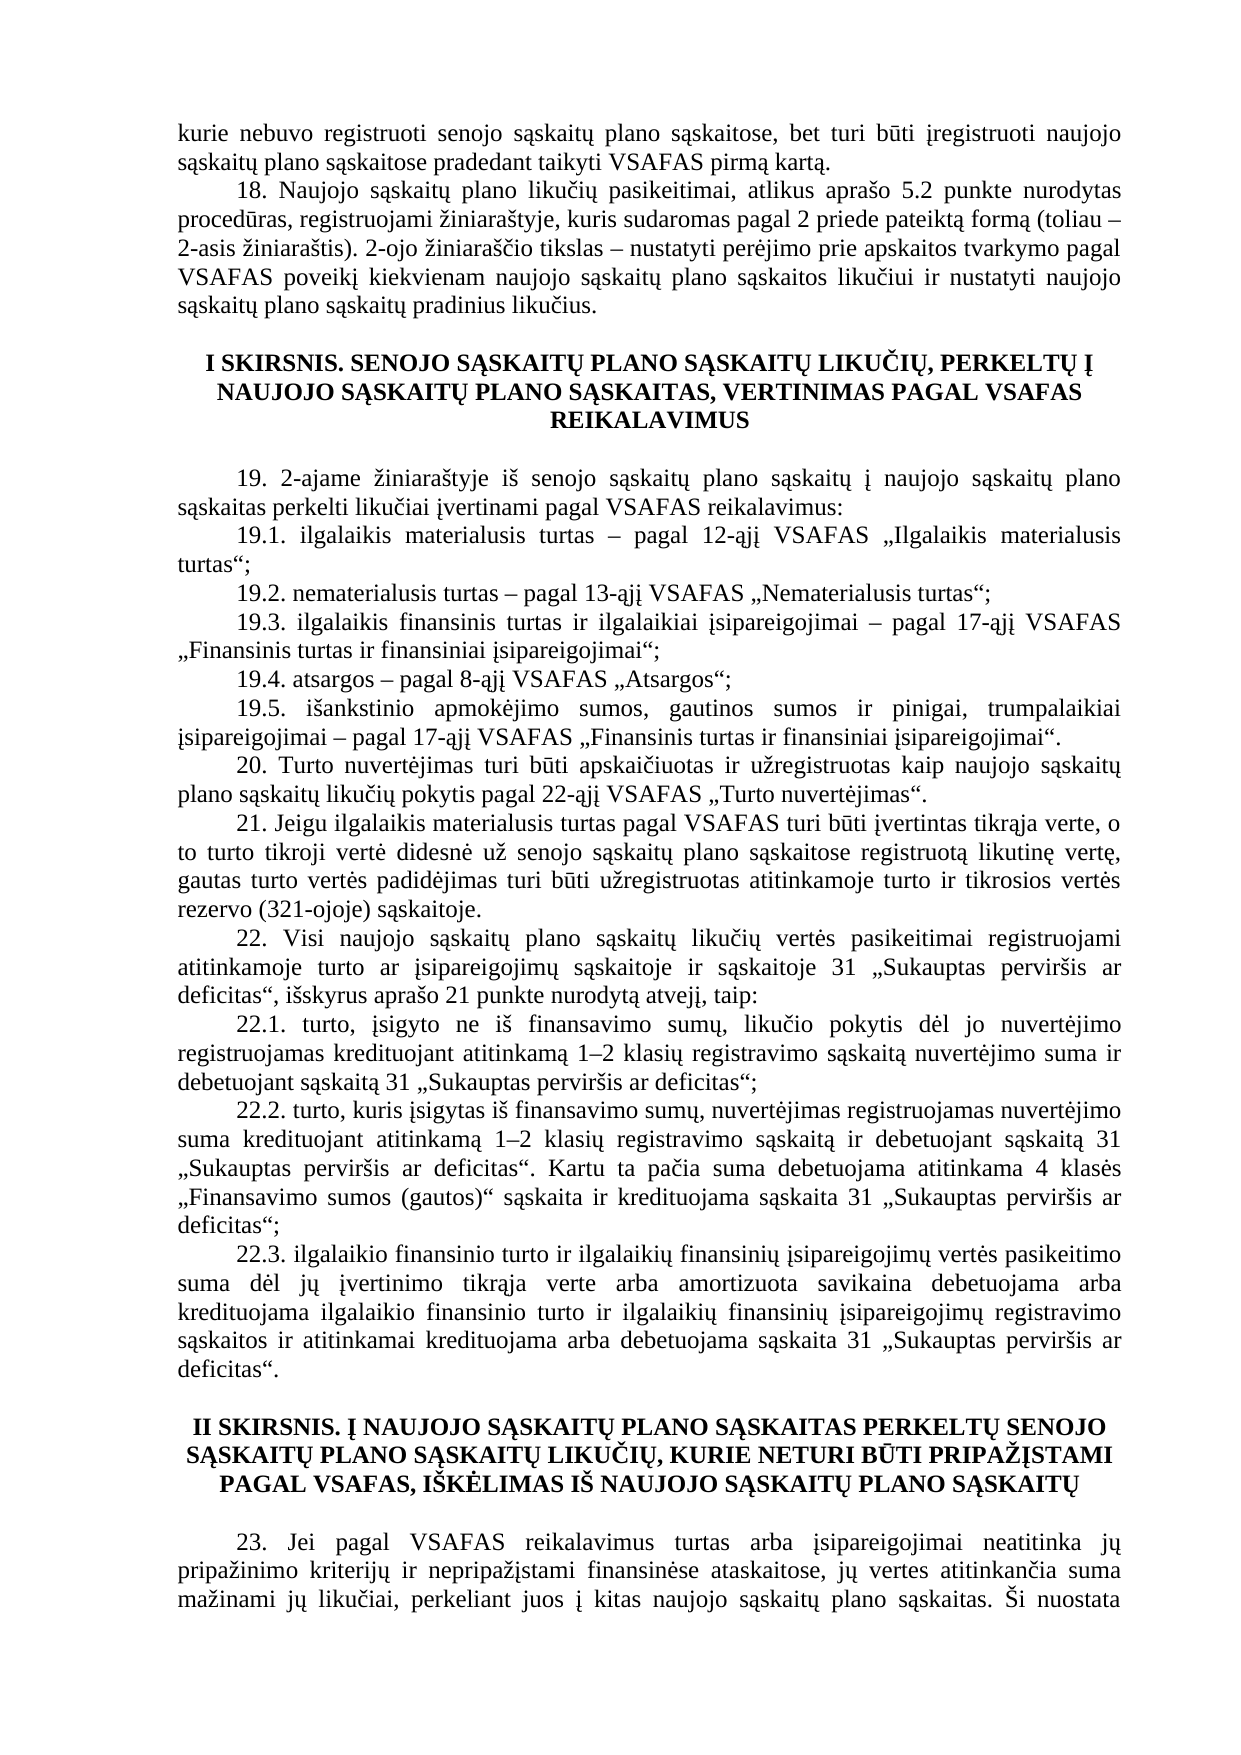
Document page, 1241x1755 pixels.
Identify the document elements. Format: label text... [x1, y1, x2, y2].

text 23. Jei pagal VSAFAS reikalavimus turtas arba įsipareigojimai neatitinka jų pripažinimo kriterijų ir nepripažįstami finansinėse ataskaitose, jų vertes atitinkančia suma mažinami jų likučiai, perkeliant juos į kitas naujojo sąskaitų plano sąskaitas. Ši nuostata [177, 1527, 1122, 1613]
text 19.5. išankstinio apmokėjimo sumos, gautinos sumos ir pinigai, trumpalaikiai įsipareigojimai – pagal 17-ąjį VSAFAS „Finansinis turtas ir finansiniai įsipareigojimai“. [177, 693, 1122, 751]
text 18. Naujojo sąskaitų plano likučių pasikeitimai, atlikus aprašo 5.2 punkte nurodytas procedūras, registruojami žiniaraštyje, kuris sudaromas pagal 2 priede pateiktą formą (toliau – 2-asis žiniaraštis). 2-ojo žiniaraščio tikslas – nustatyti perėjimo prie apskaitos tvarkymo pagal VSAFAS poveikį kiekvienam naujojo sąskaitų plano sąskaitos likučiui ir nustatyti naujojo sąskaitų plano sąskaitų pradinius likučius. [177, 176, 1122, 319]
text 19.1. ilgalaikis materialusis turtas – pagal 12-ąjį VSAFAS „Ilgalaikis materialusis turtas“; [177, 521, 1122, 578]
text II SKIRSNIS. Į NAUJOJO SĄSKAITŲ PLANO SĄSKAITAS PERKELTŲ SENOJO SĄSKAITŲ PLANO SĄSKAITŲ LIKUČIŲ, KURIE NETURI BŪTI PRIPAŽĮSTAMI PAGAL VSAFAS, IŠKĖLIMAS IŠ NAUJOJO SĄSKAITŲ PLANO SĄSKAITŲ [177, 1412, 1122, 1498]
text 22.3. ilgalaikio finansinio turto ir ilgalaikių finansinių įsipareigojimų vertės pasikeitimo suma dėl jų įvertinimo tikrąja verte arba amortizuota savikaina debetuojama arba kredituojama ilgalaikio finansinio turto ir ilgalaikių finansinių įsipareigojimų registravimo sąskaitos ir atitinkamai kredituojama arba debetuojama sąskaita 31 „Sukauptas perviršis ar deficitas“. [177, 1239, 1122, 1383]
text 21. Jeigu ilgalaikis materialusis turtas pagal VSAFAS turi būti įvertintas tikrąja verte, o to turto tikroji vertė didesnė už senojo sąskaitų plano sąskaitose registruotą likutinę vertę, gautas turto vertės padidėjimas turi būti užregistruotas atitinkamoje turto ir tikrosios vertės rezervo (321-ojoje) sąskaitoje. [177, 808, 1122, 923]
text 20. Turto nuvertėjimas turi būti apskaičiuotas ir užregistruotas kaip naujojo sąskaitų plano sąskaitų likučių pokytis pagal 22-ąjį VSAFAS „Turto nuvertėjimas“. [177, 751, 1122, 808]
text 19.3. ilgalaikis finansinis turtas ir ilgalaikiai įsipareigojimai – pagal 17-ąjį VSAFAS „Finansinis turtas ir finansiniai įsipareigojimai“; [177, 607, 1122, 664]
text 22.2. turto, kuris įsigytas iš finansavimo sumų, nuvertėjimas registruojamas nuvertėjimo suma kredituojant atitinkamą 1–2 klasių registravimo sąskaitą ir debetuojant sąskaitą 31 „Sukauptas perviršis ar deficitas“. Kartu ta pačia suma debetuojama atitinkama 4 klasės „Finansavimo sumos (gautos)“ sąskaita ir kredituojama sąskaita 31 „Sukauptas perviršis ar deficitas“; [177, 1096, 1122, 1239]
text 19. 2-ajame žiniaraštyje iš senojo sąskaitų plano sąskaitų į naujojo sąskaitų plano sąskaitas perkelti likučiai įvertinami pagal VSAFAS reikalavimus: [177, 463, 1122, 521]
text 22. Visi naujojo sąskaitų plano sąskaitų likučių vertės pasikeitimai registruojami atitinkamoje turto ar įsipareigojimų sąskaitoje ir sąskaitoje 31 „Sukauptas perviršis ar deficitas“, išskyrus aprašo 21 punkte nurodytą atvejį, taip: [177, 923, 1122, 1009]
text 19.4. atsargos – pagal 8-ąjį VSAFAS „Atsargos“; [177, 664, 1122, 693]
text kurie nebuvo registruoti senojo sąskaitų plano sąskaitose, bet turi būti įregistruoti naujojo sąskaitų plano sąskaitose pradedant taikyti VSAFAS pirmą kartą. [177, 118, 1122, 176]
text 19.2. nematerialusis turtas – pagal 13-ąjį VSAFAS „Nematerialusis turtas“; [177, 578, 1122, 607]
text I SKIRSNIS. SENOJO SĄSKAITŲ PLANO SĄSKAITŲ LIKUČIŲ, PERKELTŲ Į NAUJOJO SĄSKAITŲ PLANO SĄSKAITAS, VERTINIMAS PAGAL VSAFAS REIKALAVIMUS [177, 348, 1122, 434]
text 22.1. turto, įsigyto ne iš finansavimo sumų, likučio pokytis dėl jo nuvertėjimo registruojamas kredituojant atitinkamą 1–2 klasių registravimo sąskaitą nuvertėjimo suma ir debetuojant sąskaitą 31 „Sukauptas perviršis ar deficitas“; [177, 1009, 1122, 1096]
